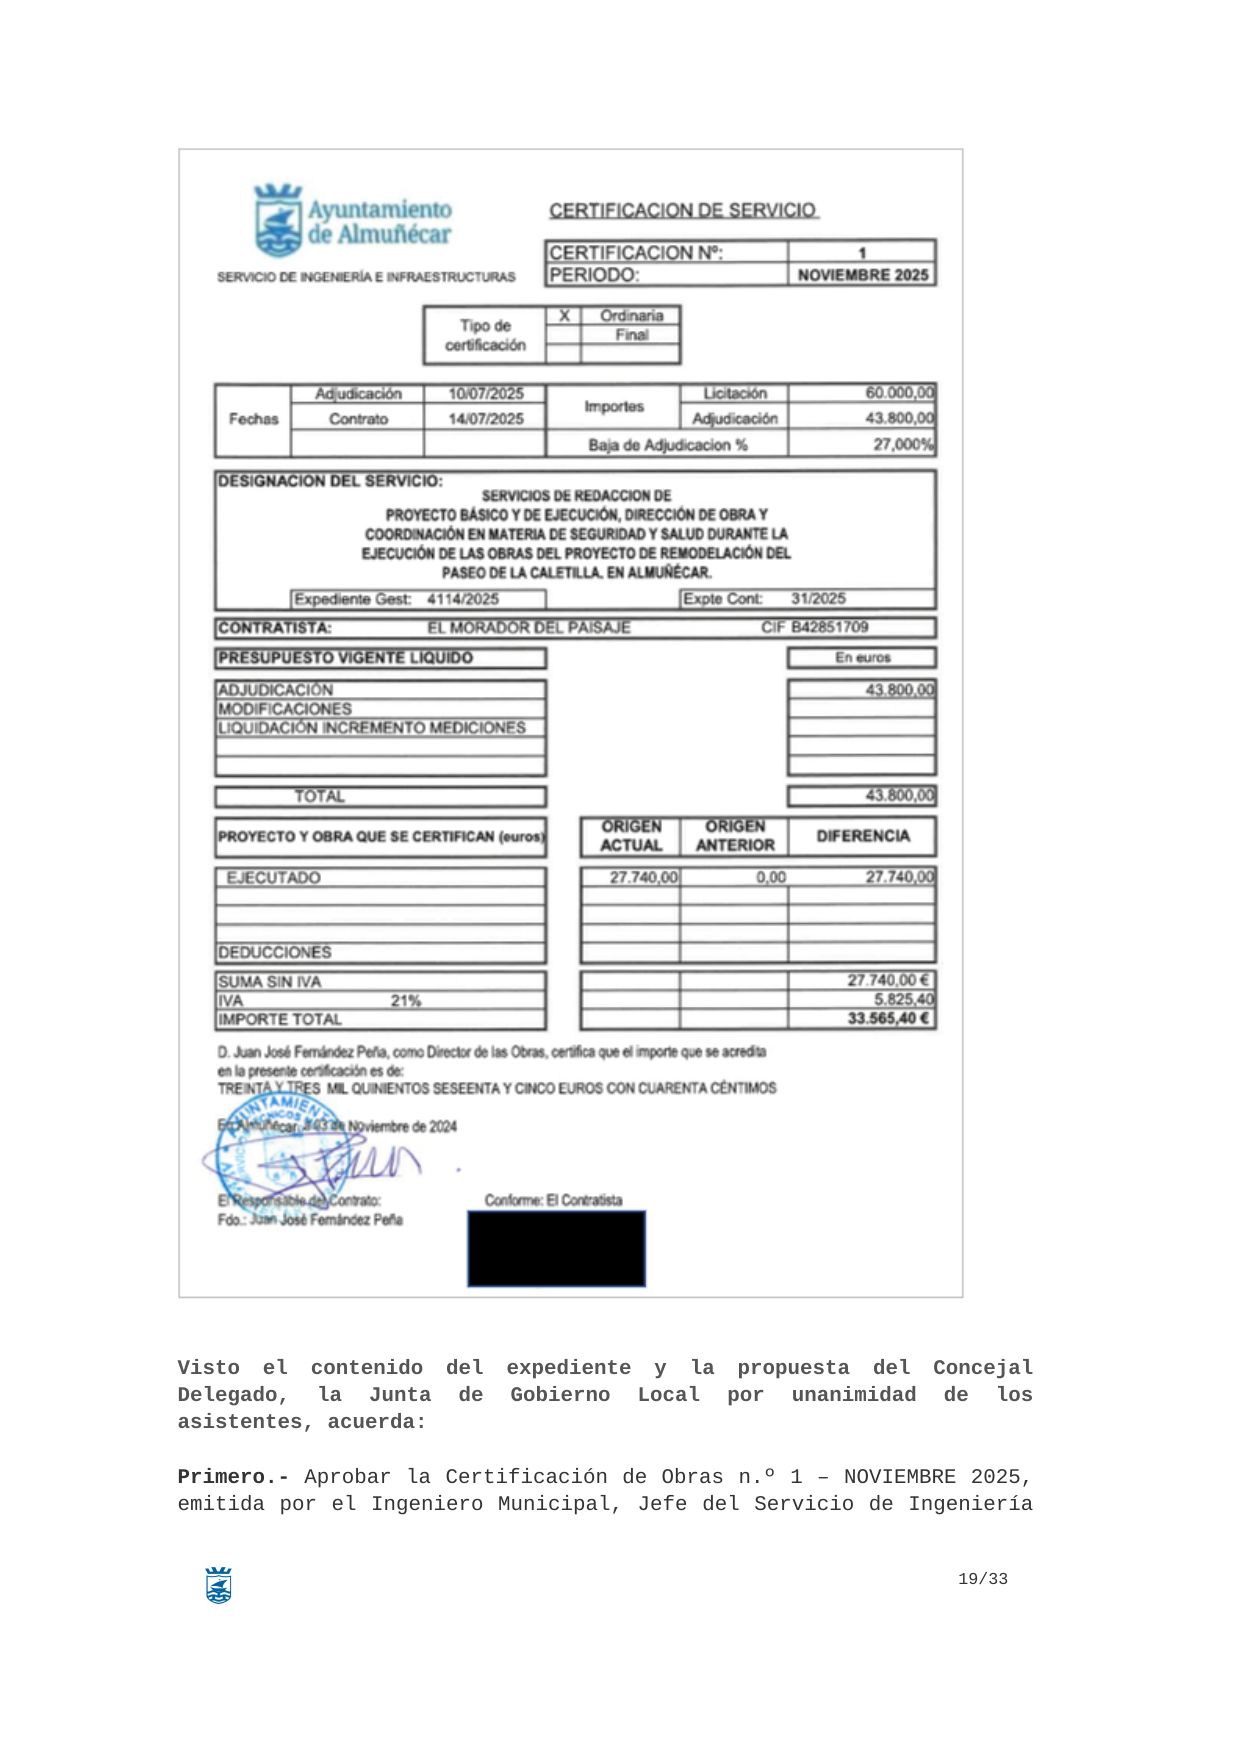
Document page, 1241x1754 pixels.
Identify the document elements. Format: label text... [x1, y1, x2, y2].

text Primero.- Aprobar la Certificación de Obras n.º 1 – NOVIEMBRE 2025, emitida por el Ingeniero Municipal, Jefe del Servicio de Ingeniería [177, 1466, 1033, 1517]
picture [177, 147, 967, 1300]
text Visto el contenido del expediente y la propuesta del Concejal Delegado, la Junta de Gobierno Local por unanimidad de los asistentes, acuerda: [177, 1357, 1033, 1435]
picture [202, 1562, 234, 1607]
